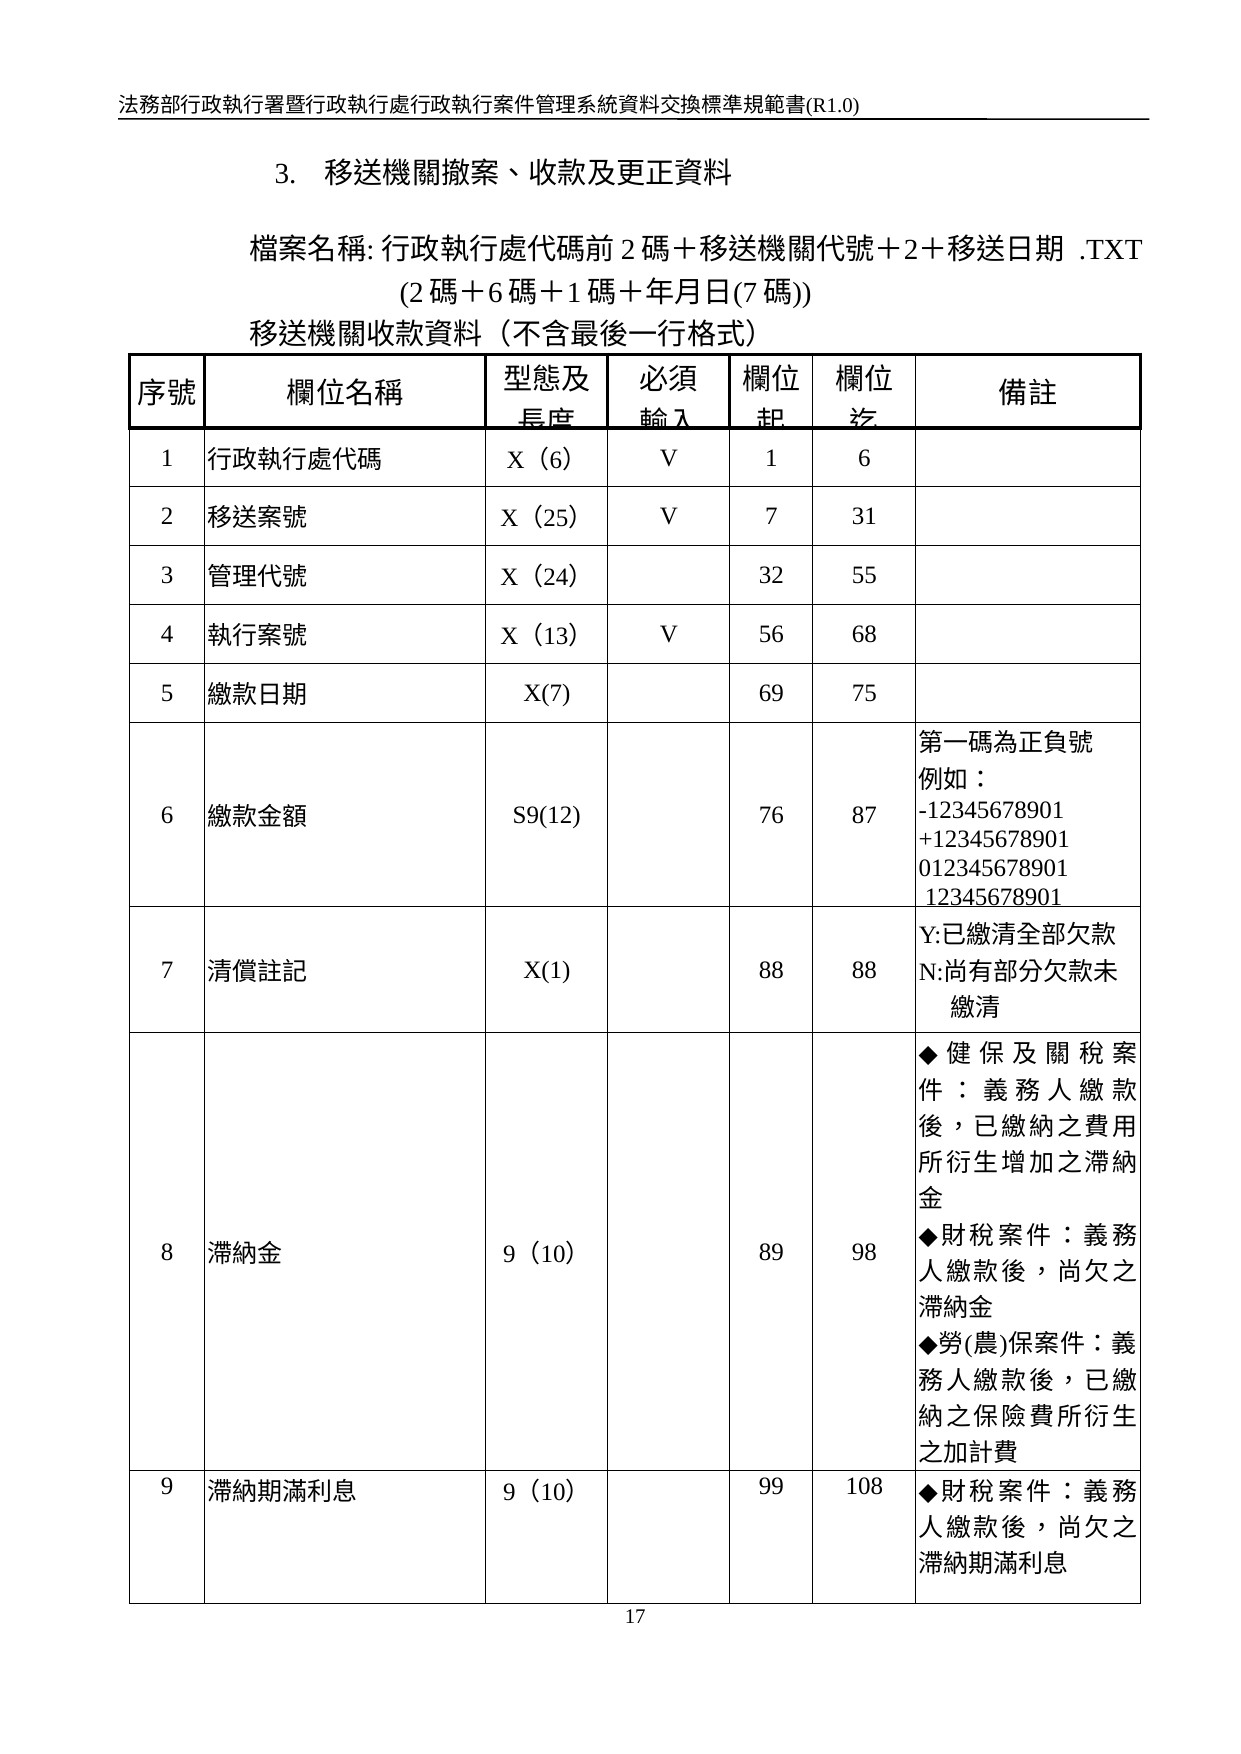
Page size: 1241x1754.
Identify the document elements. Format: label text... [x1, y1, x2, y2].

table_cell ◆健保及關稅案件：義務人繳款後，已繳納之費用所衍生增加之滯納金 ◆財稅案件：義務人繳款後，尚欠之滯納金 ◆勞(農)保案件：義務人繳款後，已繳納之保險費所衍生之加計費 [916, 1033, 1140, 1470]
table_header 欄位 迄 [813, 356, 915, 426]
table_cell X（25） [486, 487, 607, 544]
table_header 型態及 長度 [487, 356, 606, 426]
table_cell V [608, 430, 729, 486]
table_cell [608, 1471, 729, 1603]
table_cell [608, 664, 729, 722]
table_cell 7 [130, 907, 204, 1032]
table_cell 1 [730, 430, 812, 486]
table_cell Y:已繳清全部欠款 N:尚有部分欠款未繳清 [916, 907, 1140, 1032]
table_header 序號 [131, 356, 203, 426]
table_cell 執行案號 [205, 605, 485, 663]
table_cell 4 [130, 605, 204, 663]
table_cell V [608, 605, 729, 663]
table_header 欄位 起 [731, 356, 812, 426]
list 移送機關撤案、收款及更正資料 [274, 150, 1152, 192]
table_header 必須 輸入 [609, 356, 728, 426]
table_cell 2 [130, 487, 204, 544]
table_cell 89 [730, 1033, 812, 1470]
text 移送機關收款資料（不含最後一行格式） [249, 310, 1152, 353]
table_cell V [608, 487, 729, 544]
table_cell [608, 1033, 729, 1470]
table_cell 98 [813, 1033, 915, 1470]
table_cell 87 [813, 723, 915, 906]
table_cell [916, 605, 1140, 663]
table_cell X（13） [486, 605, 607, 663]
table_cell 31 [813, 487, 915, 544]
table_cell 行政執行處代碼 [205, 430, 485, 486]
table_cell [608, 546, 729, 604]
text 檔案名稱: 行政執行處代碼前2碼＋移送機關代號＋2＋移送日期 .TXT [249, 226, 1152, 268]
table_cell X(7) [486, 664, 607, 722]
table_cell 9（10） [486, 1033, 607, 1470]
table_cell 繳款日期 [205, 664, 485, 722]
table_cell 88 [730, 907, 812, 1032]
table_cell 第一碼為正負號 例如： -12345678901 +12345678901 012345678901 12345678901 [916, 723, 1140, 906]
table_cell [916, 664, 1140, 722]
table_cell 68 [813, 605, 915, 663]
table_cell 管理代號 [205, 546, 485, 604]
table_cell 69 [730, 664, 812, 722]
table_cell 清償註記 [205, 907, 485, 1032]
table_cell 88 [813, 907, 915, 1032]
table_cell 7 [730, 487, 812, 544]
table_cell 3 [130, 546, 204, 604]
table_cell 56 [730, 605, 812, 663]
table_cell X（6） [486, 430, 607, 486]
table_cell 繳款金額 [205, 723, 485, 906]
text (2碼＋6碼＋1碼＋年月日(7碼)) [399, 268, 1152, 310]
table_cell 9 [130, 1471, 204, 1603]
table_cell 76 [730, 723, 812, 906]
table_cell 9（10） [486, 1471, 607, 1603]
table_cell [916, 546, 1140, 604]
table_cell 99 [730, 1471, 812, 1603]
table_cell 滯納期滿利息 [205, 1471, 485, 1603]
table_cell 1 [130, 430, 204, 486]
table_header 備註 [916, 356, 1139, 426]
table_cell [608, 723, 729, 906]
table_cell 55 [813, 546, 915, 604]
table_cell 75 [813, 664, 915, 722]
table_cell 8 [130, 1033, 204, 1470]
table_cell X(1) [486, 907, 607, 1032]
table_cell 108 [813, 1471, 915, 1603]
table_cell [916, 487, 1140, 544]
table_cell 移送案號 [205, 487, 485, 544]
table_cell ◆財稅案件：義務人繳款後，尚欠之滯納期滿利息 [916, 1471, 1140, 1603]
table_cell 滯納金 [205, 1033, 485, 1470]
table_cell X（24） [486, 546, 607, 604]
table_cell 5 [130, 664, 204, 722]
table_cell [608, 907, 729, 1032]
table_cell [916, 430, 1140, 486]
table_cell 6 [130, 723, 204, 906]
table_cell S9(12) [486, 723, 607, 906]
table_cell 6 [813, 430, 915, 486]
table_header 欄位名稱 [206, 356, 484, 426]
table_cell 32 [730, 546, 812, 604]
